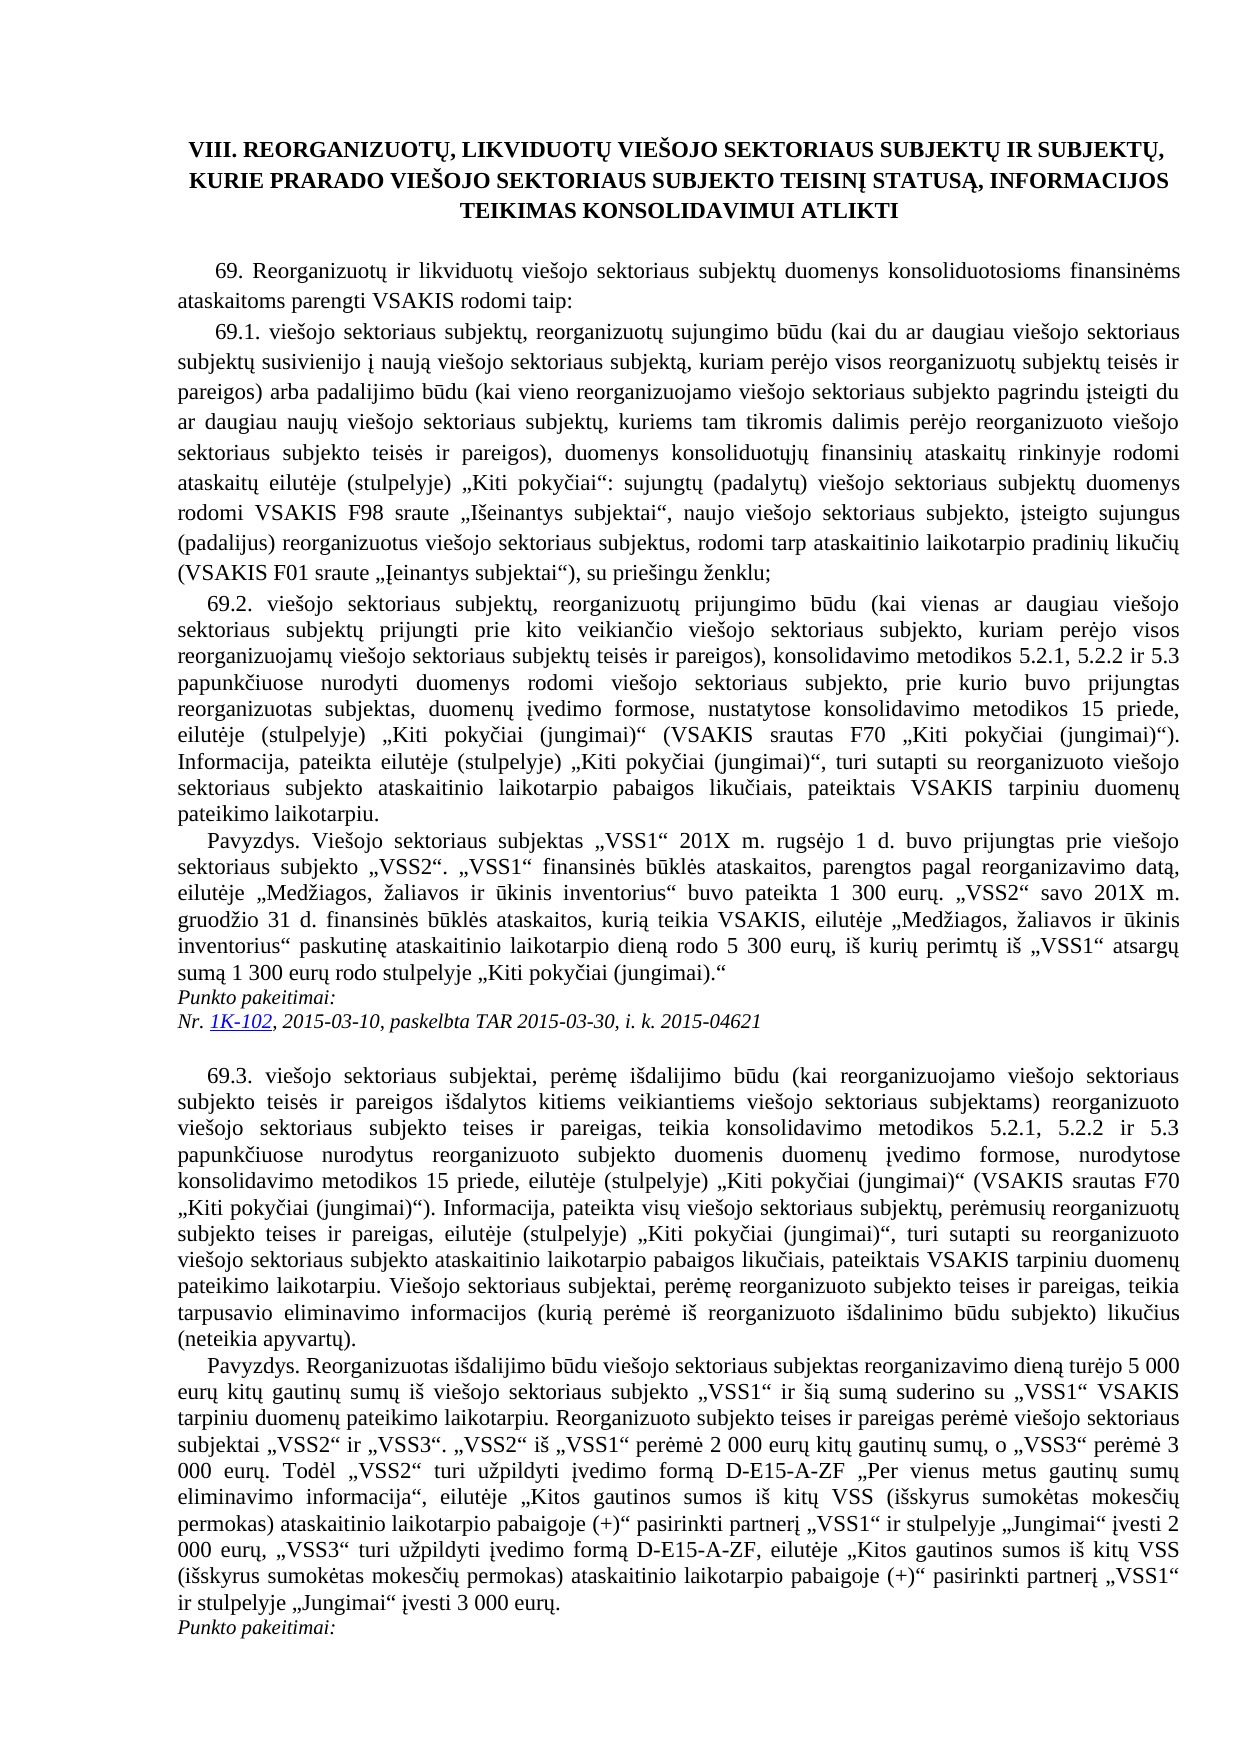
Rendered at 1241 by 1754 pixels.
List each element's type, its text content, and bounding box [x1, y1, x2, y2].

text 69. Reorganizuotų ir likviduotų viešojo sektoriaus subjektų duomenys konsoliduotosioms finansinėms ataskaitoms parengti VSAKIS rodomi taip: [177, 257, 1181, 314]
text Punkto pakeitimai: [177, 1615, 1181, 1639]
text VIII. REORGANIZUOTŲ, LIKVIDUOTŲ VIEŠOJO SEKTORIAUS SUBJEKTŲ IR SUBJEKTŲ, KURIE PRARADO VIEŠOJO SEKTORIAUS SUBJEKTO TEISINĮ STATUSĄ, INFORMACIJOS TEIKIMAS KONSOLIDAVIMUI ATLIKTI [177, 136, 1181, 223]
text 69.3. viešojo sektoriaus subjektai, perėmę išdalijimo būdu (kai reorganizuojamo viešojo sektoriaus subjekto teisės ir pareigos išdalytos kitiems veikiantiems viešojo sektoriaus subjektams) reorganizuoto viešojo sektoriaus subjekto teises ir pareigas, teikia konsolidavimo metodikos 5.2.1, 5.2.2 ir 5.3 papunkčiuose nurodytus reorganizuoto subjekto duomenis duomenų įvedimo formose, nurodytose konsolidavimo metodikos 15 priede, eilutėje (stulpelyje) „Kiti pokyčiai (jungimai)“ (VSAKIS srautas F70 „Kiti pokyčiai (jungimai)“). Informacija, pateikta visų viešojo sektoriaus subjektų, perėmusių reorganizuotų subjekto teises ir pareigas, eilutėje (stulpelyje) „Kiti pokyčiai (jungimai)“, turi sutapti su reorganizuoto viešojo sektoriaus subjekto ataskaitinio laikotarpio pabaigos likučiais, pateiktais VSAKIS tarpiniu duomenų pateikimo laikotarpiu. Viešojo sektoriaus subjektai, perėmę reorganizuoto subjekto teises ir pareigas, teikia tarpusavio eliminavimo informacijos (kurią perėmė iš reorganizuoto išdalinimo būdu subjekto) likučius (neteikia apyvartų). [177, 1062, 1181, 1352]
text Punkto pakeitimai: [177, 985, 1181, 1009]
text 69.1. viešojo sektoriaus subjektų, reorganizuotų sujungimo būdu (kai du ar daugiau viešojo sektoriaus subjektų susivienijo į naują viešojo sektoriaus subjektą, kuriam perėjo visos reorganizuotų subjektų teisės ir pareigos) arba padalijimo būdu (kai vieno reorganizuojamo viešojo sektoriaus subjekto pagrindu įsteigti du ar daugiau naujų viešojo sektoriaus subjektų, kuriems tam tikromis dalimis perėjo reorganizuoto viešojo sektoriaus subjekto teisės ir pareigos), duomenys konsoliduotųjų finansinių ataskaitų rinkinyje rodomi ataskaitų eilutėje (stulpelyje) „Kiti pokyčiai“: sujungtų (padalytų) viešojo sektoriaus subjektų duomenys rodomi VSAKIS F98 sraute „Išeinantys subjektai“, naujo viešojo sektoriaus subjekto, įsteigto sujungus (padalijus) reorganizuotus viešojo sektoriaus subjektus, rodomi tarp ataskaitinio laikotarpio pradinių likučių (VSAKIS F01 sraute „Įeinantys subjektai“), su priešingu ženklu; [177, 318, 1181, 586]
text Nr. 1K-102, 2015-03-10, paskelbta TAR 2015-03-30, i. k. 2015-04621 [177, 1009, 1181, 1033]
text Pavyzdys. Reorganizuotas išdalijimo būdu viešojo sektoriaus subjektas reorganizavimo dieną turėjo 5 000 eurų kitų gautinų sumų iš viešojo sektoriaus subjekto „VSS1“ ir šią sumą suderino su „VSS1“ VSAKIS tarpiniu duomenų pateikimo laikotarpiu. Reorganizuoto subjekto teises ir pareigas perėmė viešojo sektoriaus subjektai „VSS2“ ir „VSS3“. „VSS2“ iš „VSS1“ perėmė 2 000 eurų kitų gautinų sumų, o „VSS3“ perėmė 3 000 eurų. Todėl „VSS2“ turi užpildyti įvedimo formą D-E15-A-ZF „Per vienus metus gautinų sumų eliminavimo informacija“, eilutėje „Kitos gautinos sumos iš kitų VSS (išskyrus sumokėtas mokesčių permokas) ataskaitinio laikotarpio pabaigoje (+)“ pasirinkti partnerį „VSS1“ ir stulpelyje „Jungimai“ įvesti 2 000 eurų, „VSS3“ turi užpildyti įvedimo formą D-E15-A-ZF, eilutėje „Kitos gautinos sumos iš kitų VSS (išskyrus sumokėtas mokesčių permokas) ataskaitinio laikotarpio pabaigoje (+)“ pasirinkti partnerį „VSS1“ ir stulpelyje „Jungimai“ įvesti 3 000 eurų. [177, 1352, 1181, 1615]
text Pavyzdys. Viešojo sektoriaus subjektas „VSS1“ 201X m. rugsėjo 1 d. buvo prijungtas prie viešojo sektoriaus subjekto „VSS2“. „VSS1“ finansinės būklės ataskaitos, parengtos pagal reorganizavimo datą, eilutėje „Medžiagos, žaliavos ir ūkinis inventorius“ buvo pateikta 1 300 eurų. „VSS2“ savo 201X m. gruodžio 31 d. finansinės būklės ataskaitos, kurią teikia VSAKIS, eilutėje „Medžiagos, žaliavos ir ūkinis inventorius“ paskutinę ataskaitinio laikotarpio dieną rodo 5 300 eurų, iš kurių perimtų iš „VSS1“ atsargų sumą 1 300 eurų rodo stulpelyje „Kiti pokyčiai (jungimai).“ [177, 827, 1181, 985]
text 69.2. viešojo sektoriaus subjektų, reorganizuotų prijungimo būdu (kai vienas ar daugiau viešojo sektoriaus subjektų prijungti prie kito veikiančio viešojo sektoriaus subjekto, kuriam perėjo visos reorganizuojamų viešojo sektoriaus subjektų teisės ir pareigos), konsolidavimo metodikos 5.2.1, 5.2.2 ir 5.3 papunkčiuose nurodyti duomenys rodomi viešojo sektoriaus subjekto, prie kurio buvo prijungtas reorganizuotas subjektas, duomenų įvedimo formose, nustatytose konsolidavimo metodikos 15 priede, eilutėje (stulpelyje) „Kiti pokyčiai (jungimai)“ (VSAKIS srautas F70 „Kiti pokyčiai (jungimai)“). Informacija, pateikta eilutėje (stulpelyje) „Kiti pokyčiai (jungimai)“, turi sutapti su reorganizuoto viešojo sektoriaus subjekto ataskaitinio laikotarpio pabaigos likučiais, pateiktais VSAKIS tarpiniu duomenų pateikimo laikotarpiu. [177, 589, 1181, 827]
